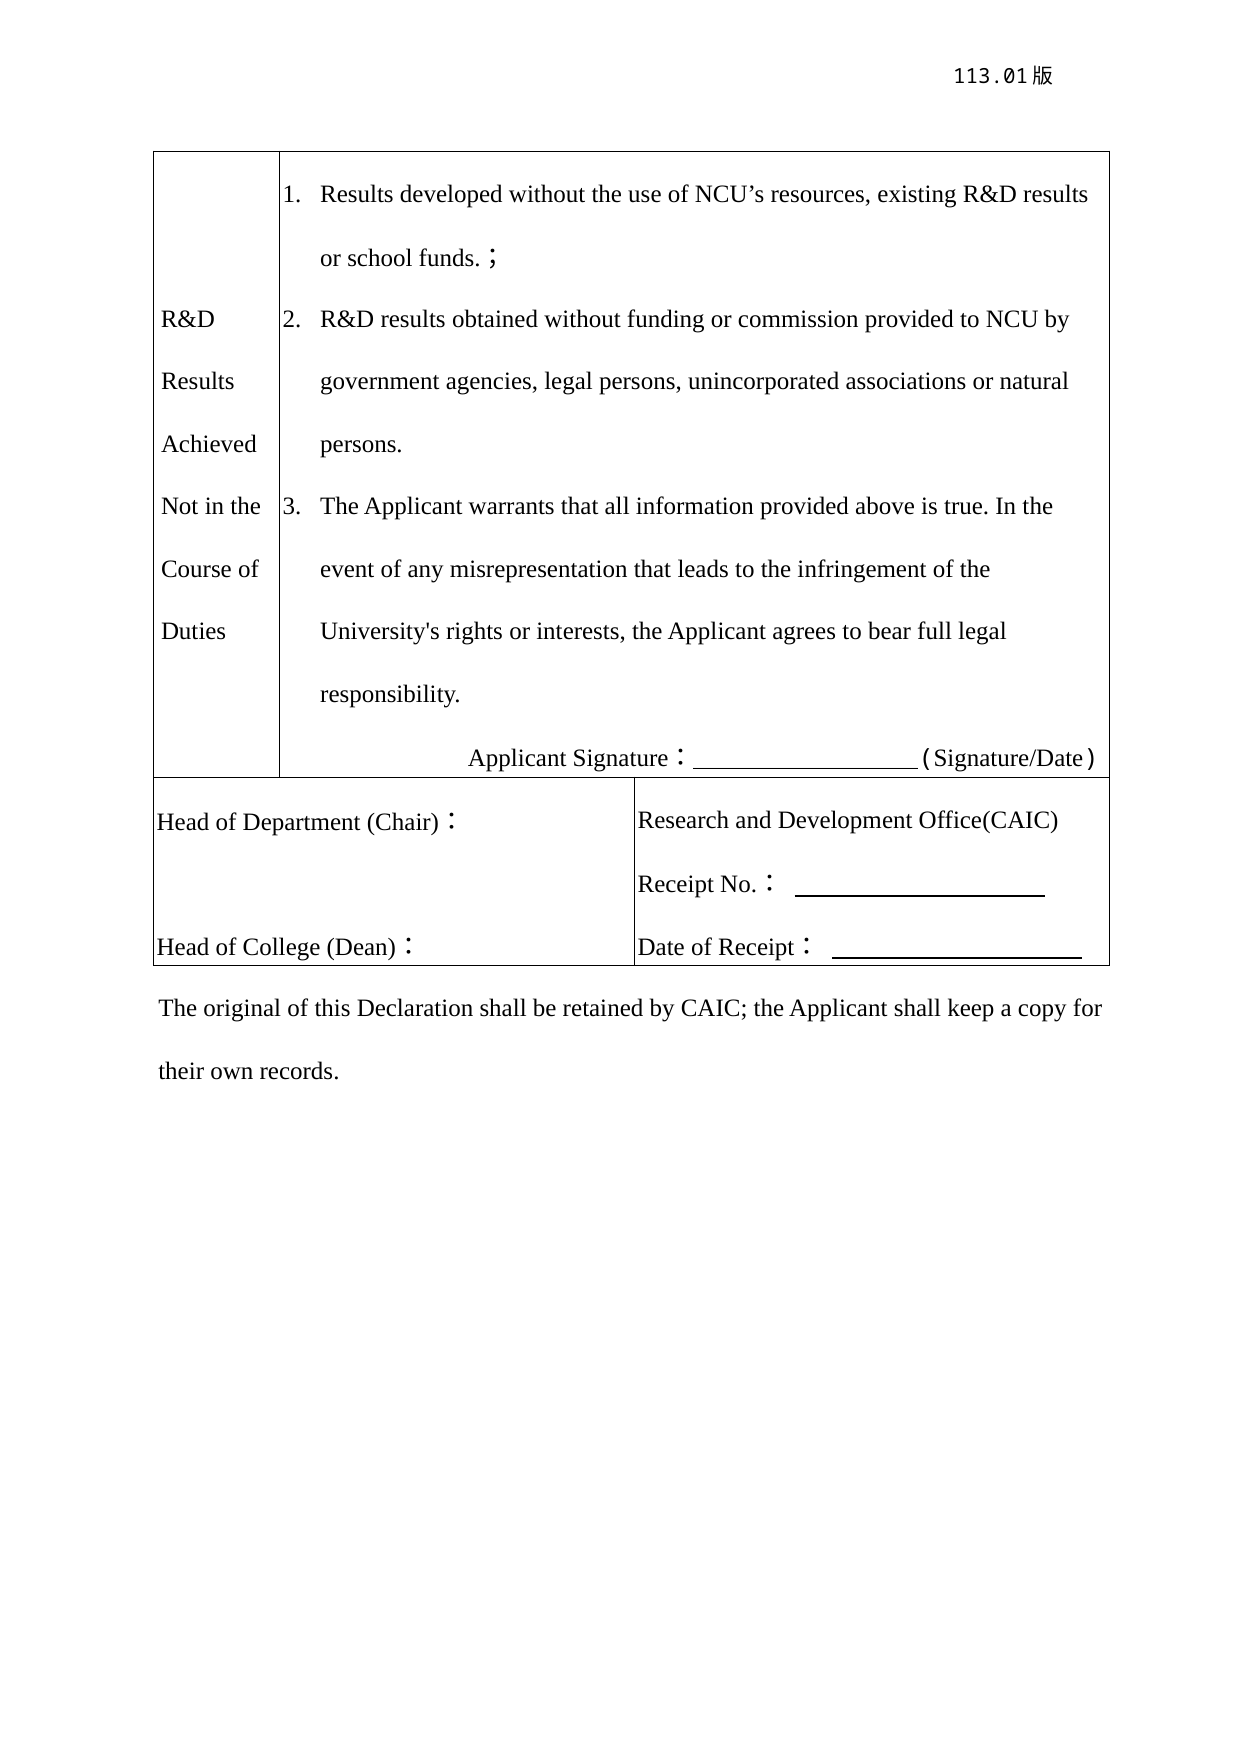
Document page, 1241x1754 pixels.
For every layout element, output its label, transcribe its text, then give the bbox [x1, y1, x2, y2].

table_cell Head of Department (Chair)： Head of College (Dean)： [154, 778, 634, 965]
table_cell Research and Development Office(CAIC) Receipt No.： Date of Receipt： [635, 778, 1109, 965]
text The original of this Declaration shall be retained by CAIC; the Applicant shall keep a copy for their own records. [158, 966, 1118, 1091]
table_cell Results developed without the use of NCU’s resources, existing R&D results or school funds.； R&D results obtained without funding or commission provided to NCU by government agencies, legal persons, unincorporated associations or natural persons. The Applicant warrants that all information provided above is true. In the event of any misrepresentation that leads to the infringement of the University's rights or interests, the Applicant agrees to bear full legal responsibility. Applicant Signature：＿＿＿＿＿＿＿＿＿(Signature/Date) [280, 152, 1109, 777]
table_cell R&D Results Achieved Not in the Course of Duties [154, 152, 279, 777]
